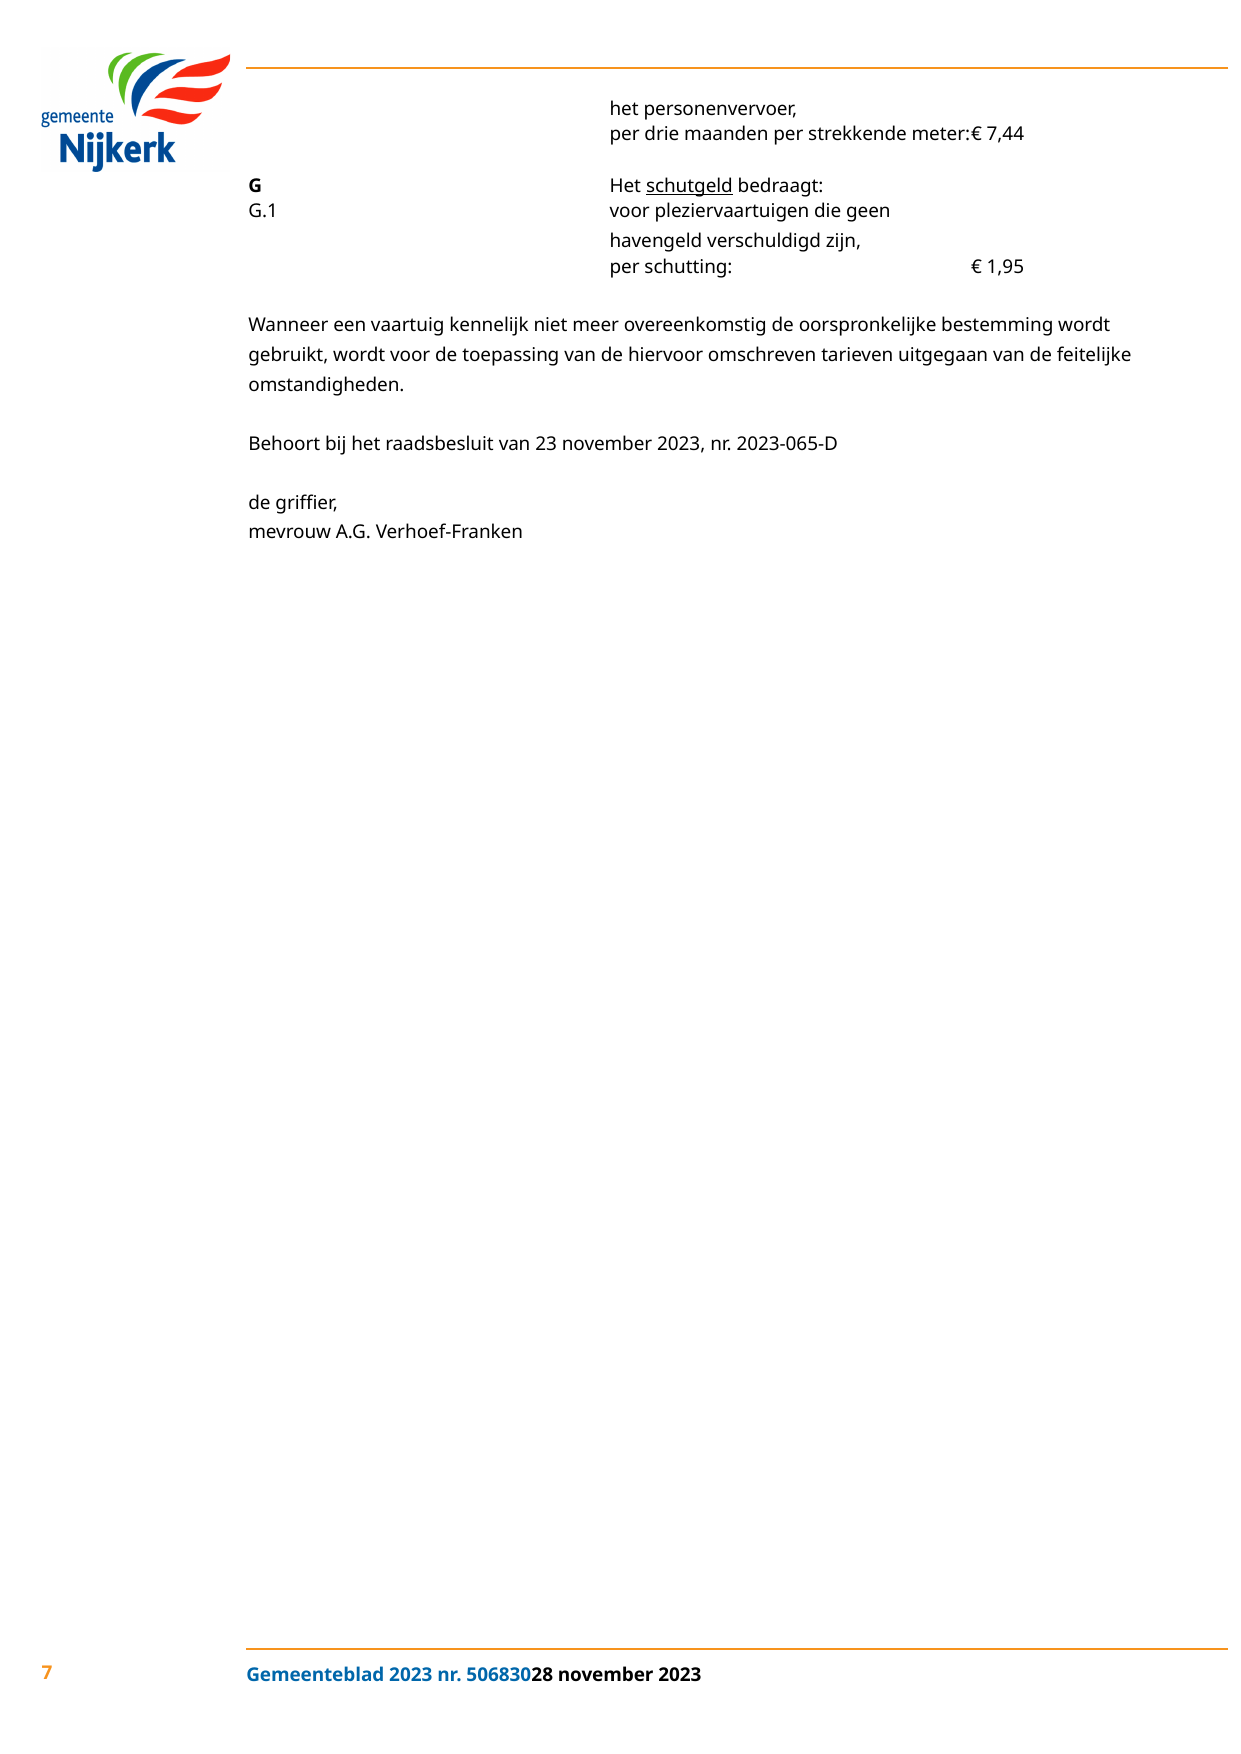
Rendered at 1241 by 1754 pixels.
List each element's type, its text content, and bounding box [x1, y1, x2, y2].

table_cell het personenvervoer, [609, 95, 971, 121]
table_cell [971, 95, 1152, 121]
table_cell [248, 146, 609, 172]
table_cell G.1 [248, 198, 609, 253]
table_cell € 7,44 [971, 121, 1152, 146]
table_cell per schutting: [609, 253, 971, 279]
text de griffier, [248, 489, 1152, 515]
table_cell [971, 146, 1152, 172]
table_cell [971, 172, 1152, 198]
text Behoort bij het raadsbesluit van 23 november 2023, nr. 2023-065-D [248, 430, 1152, 456]
table_cell Het schutgeld bedraagt: [609, 172, 971, 198]
table_cell [248, 95, 609, 121]
table_cell per drie maanden per strekkende meter: [609, 121, 971, 146]
table_cell G [248, 172, 609, 198]
text Wanneer een vaartuig kennelijk niet meer overeenkomstig de oorspronkelijke bestemming wordt gebruikt, wordt voor de toepassing van de hiervoor omschreven tarieven uitgegaan van de feitelijke omstandigheden. [248, 312, 1152, 396]
picture [41, 47, 231, 172]
table_cell [609, 146, 971, 172]
table_cell voor pleziervaartuigen die geen havengeld verschuldigd zijn, [609, 198, 971, 253]
table_cell € 1,95 [971, 253, 1152, 279]
table_cell [971, 198, 1152, 253]
text mevrouw A.G. Verhoef-Franken [248, 519, 1152, 544]
table_cell [248, 121, 609, 146]
table_cell [248, 253, 609, 279]
